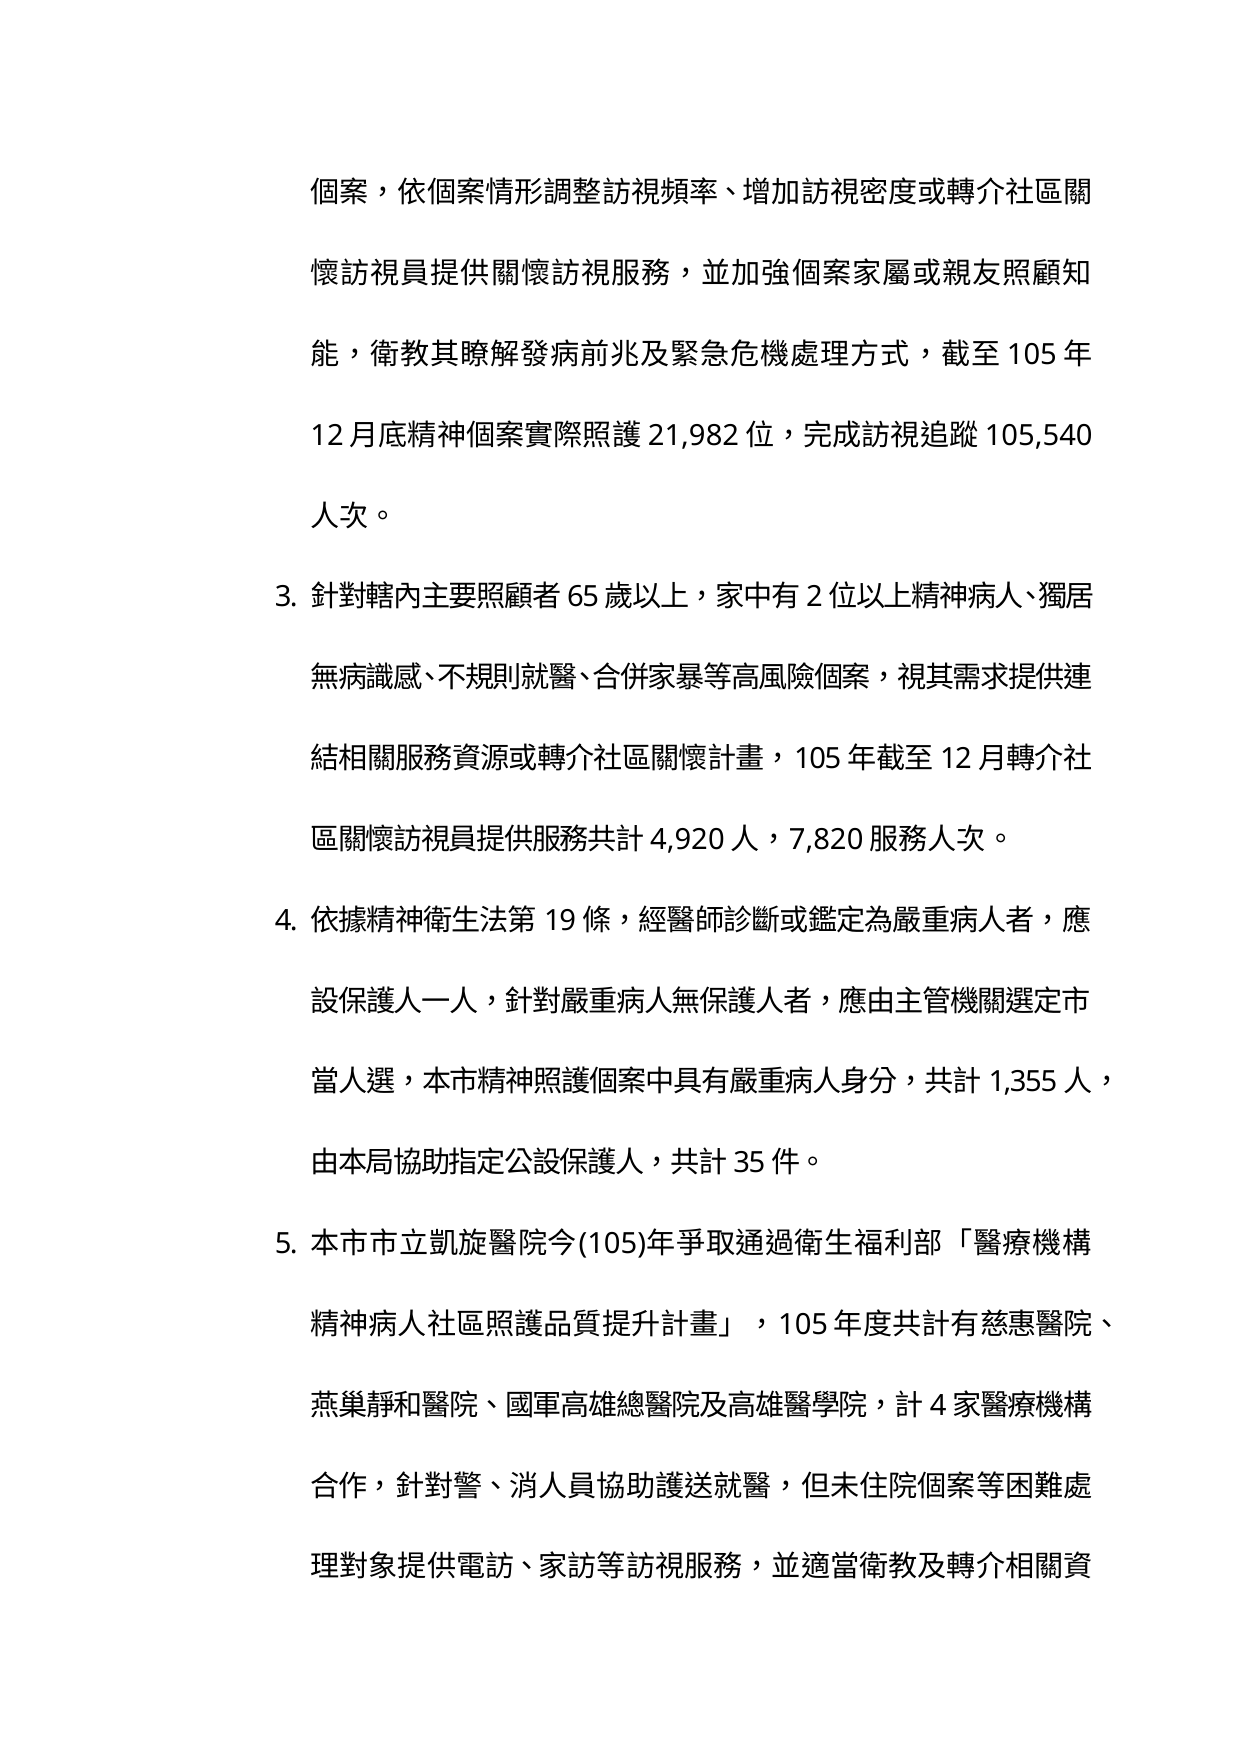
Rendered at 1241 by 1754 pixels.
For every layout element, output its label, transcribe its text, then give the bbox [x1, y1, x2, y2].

list 本市市立凱旋醫院今(105)年爭取通過衛生福利部「醫療機構精神病人社區照護品質提升計畫」，105年度共計有慈惠醫院、燕巢靜和醫院、國軍高雄總醫院及高雄醫學院，計4家醫療機構合作，針對警、消人員協助護送就醫，但未住院個案等困難處理對象提供電訪、家訪等訪視服務，並適當衛教及轉介相關資源，自105年截至12月共開案服務219人，提供電訪：1,399人次，居家訪視：1,059人次，強化精神病人緊急送醫服務方案計4人次。 [274, 1200, 1092, 1604]
list 個案，依個案情形調整訪視頻率、增加訪視密度或轉介社區關懷訪視員提供關懷訪視服務，並加強個案家屬或親友照顧知能，衛教其瞭解發病前兆及緊急危機處理方式，截至105年12月底精神個案實際照護21,982位，完成訪視追蹤105,540人次。 [274, 149, 1092, 554]
list 依據精神衛生法第19條，經醫師診斷或鑑定為嚴重病人者，應設保護人一人，針對嚴重病人無保護人者，應由主管機關選定市當人選，本市精神照護個案中具有嚴重病人身分，共計1,355人，由本局協助指定公設保護人，共計35件。 [274, 877, 1092, 1200]
list 針對轄內主要照顧者65歲以上，家中有2位以上精神病人、獨居、無病識感、不規則就醫、合併家暴等高風險個案，視其需求提供連結相關服務資源或轉介社區關懷計畫，105年截至12月轉介社區關懷訪視員提供服務共計4,920人，7,820服務人次。 [274, 554, 1092, 877]
